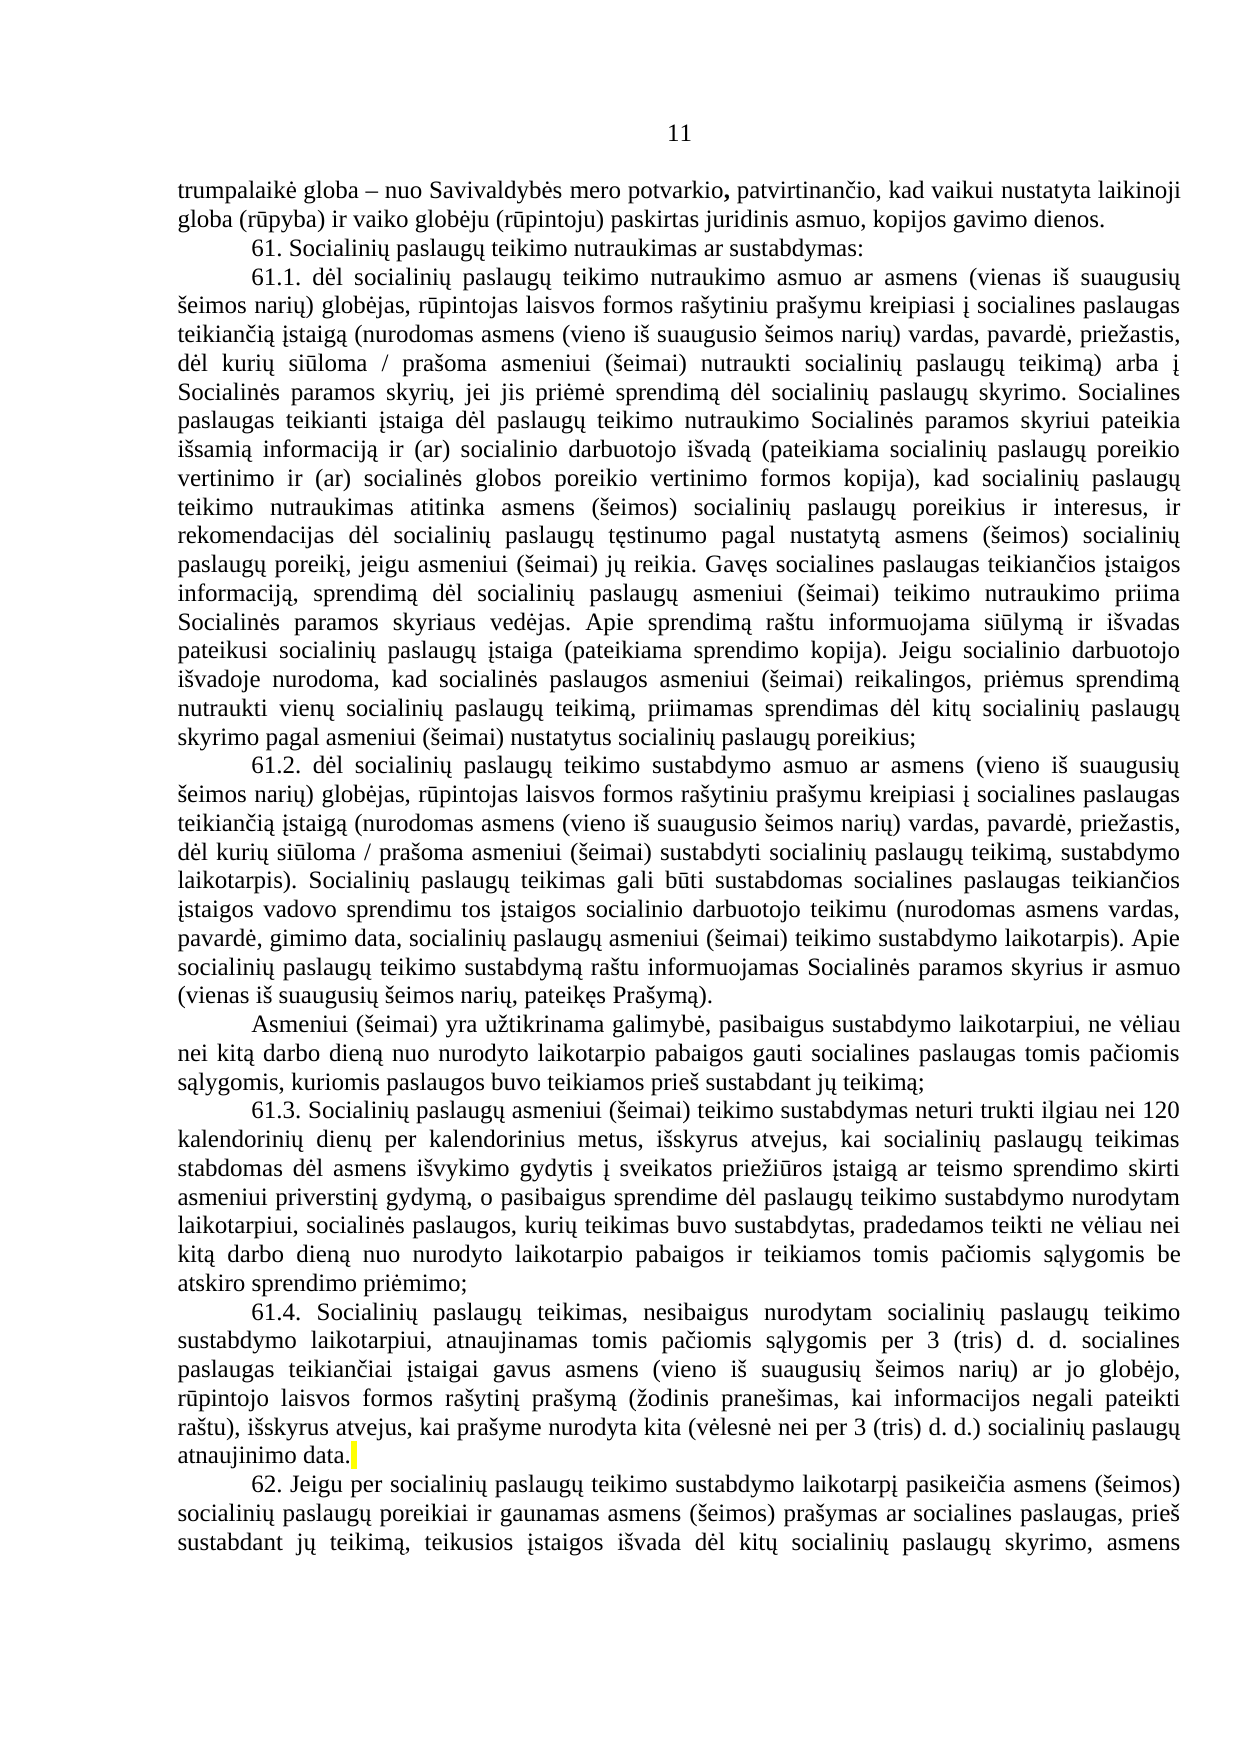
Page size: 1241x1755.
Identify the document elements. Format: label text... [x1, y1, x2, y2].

text trumpalaikė globa – nuo Savivaldybės mero potvarkio, patvirtinančio, kad vaikui nustatyta laikinoji globa (rūpyba) ir vaiko globėju (rūpintoju) paskirtas juridinis asmuo, kopijos gavimo dienos. [177, 176, 1181, 233]
text 62. Jeigu per socialinių paslaugų teikimo sustabdymo laikotarpį pasikeičia asmens (šeimos) socialinių paslaugų poreikiai ir gaunamas asmens (šeimos) prašymas ar socialines paslaugas, prieš sustabdant jų teikimą, teikusios įstaigos išvada dėl kitų socialinių paslaugų skyrimo, asmens [177, 1469, 1181, 1556]
text Asmeniui (šeimai) yra užtikrinama galimybė, pasibaigus sustabdymo laikotarpiui, ne vėliau nei kitą darbo dieną nuo nurodyto laikotarpio pabaigos gauti socialines paslaugas tomis pačiomis sąlygomis, kuriomis paslaugos buvo teikiamos prieš sustabdant jų teikimą; [177, 1009, 1181, 1096]
text 61.1. dėl socialinių paslaugų teikimo nutraukimo asmuo ar asmens (vienas iš suaugusių šeimos narių) globėjas, rūpintojas laisvos formos rašytiniu prašymu kreipiasi į socialines paslaugas teikiančią įstaigą (nurodomas asmens (vieno iš suaugusio šeimos narių) vardas, pavardė, priežastis, dėl kurių siūloma / prašoma asmeniui (šeimai) nutraukti socialinių paslaugų teikimą) arba į Socialinės paramos skyrių, jei jis priėmė sprendimą dėl socialinių paslaugų skyrimo. Socialines paslaugas teikianti įstaiga dėl paslaugų teikimo nutraukimo Socialinės paramos skyriui pateikia išsamią informaciją ir (ar) socialinio darbuotojo išvadą (pateikiama socialinių paslaugų poreikio vertinimo ir (ar) socialinės globos poreikio vertinimo formos kopija), kad socialinių paslaugų teikimo nutraukimas atitinka asmens (šeimos) socialinių paslaugų poreikius ir interesus, ir rekomendacijas dėl socialinių paslaugų tęstinumo pagal nustatytą asmens (šeimos) socialinių paslaugų poreikį, jeigu asmeniui (šeimai) jų reikia. Gavęs socialines paslaugas teikiančios įstaigos informaciją, sprendimą dėl socialinių paslaugų asmeniui (šeimai) teikimo nutraukimo priima Socialinės paramos skyriaus vedėjas. Apie sprendimą raštu informuojama siūlymą ir išvadas pateikusi socialinių paslaugų įstaiga (pateikiama sprendimo kopija). Jeigu socialinio darbuotojo išvadoje nurodoma, kad socialinės paslaugos asmeniui (šeimai) reikalingos, priėmus sprendimą nutraukti vienų socialinių paslaugų teikimą, priimamas sprendimas dėl kitų socialinių paslaugų skyrimo pagal asmeniui (šeimai) nustatytus socialinių paslaugų poreikius; [177, 262, 1181, 751]
text 61.2. dėl socialinių paslaugų teikimo sustabdymo asmuo ar asmens (vieno iš suaugusių šeimos narių) globėjas, rūpintojas laisvos formos rašytiniu prašymu kreipiasi į socialines paslaugas teikiančią įstaigą (nurodomas asmens (vieno iš suaugusio šeimos narių) vardas, pavardė, priežastis, dėl kurių siūloma / prašoma asmeniui (šeimai) sustabdyti socialinių paslaugų teikimą, sustabdymo laikotarpis). Socialinių paslaugų teikimas gali būti sustabdomas socialines paslaugas teikiančios įstaigos vadovo sprendimu tos įstaigos socialinio darbuotojo teikimu (nurodomas asmens vardas, pavardė, gimimo data, socialinių paslaugų asmeniui (šeimai) teikimo sustabdymo laikotarpis). Apie socialinių paslaugų teikimo sustabdymą raštu informuojamas Socialinės paramos skyrius ir asmuo (vienas iš suaugusių šeimos narių, pateikęs Prašymą). [177, 751, 1181, 1009]
text 61. Socialinių paslaugų teikimo nutraukimas ar sustabdymas: [177, 233, 1181, 262]
text 61.4. Socialinių paslaugų teikimas, nesibaigus nurodytam socialinių paslaugų teikimo sustabdymo laikotarpiui, atnaujinamas tomis pačiomis sąlygomis per 3 (tris) d. d. socialines paslaugas teikiančiai įstaigai gavus asmens (vieno iš suaugusių šeimos narių) ar jo globėjo, rūpintojo laisvos formos rašytinį prašymą (žodinis pranešimas, kai informacijos negali pateikti raštu), išskyrus atvejus, kai prašyme nurodyta kita (vėlesnė nei per 3 (tris) d. d.) socialinių paslaugų atnaujinimo data. [177, 1297, 1181, 1469]
text 61.3. Socialinių paslaugų asmeniui (šeimai) teikimo sustabdymas neturi trukti ilgiau nei 120 kalendorinių dienų per kalendorinius metus, išskyrus atvejus, kai socialinių paslaugų teikimas stabdomas dėl asmens išvykimo gydytis į sveikatos priežiūros įstaigą ar teismo sprendimo skirti asmeniui priverstinį gydymą, o pasibaigus sprendime dėl paslaugų teikimo sustabdymo nurodytam laikotarpiui, socialinės paslaugos, kurių teikimas buvo sustabdytas, pradedamos teikti ne vėliau nei kitą darbo dieną nuo nurodyto laikotarpio pabaigos ir teikiamos tomis pačiomis sąlygomis be atskiro sprendimo priėmimo; [177, 1096, 1181, 1297]
